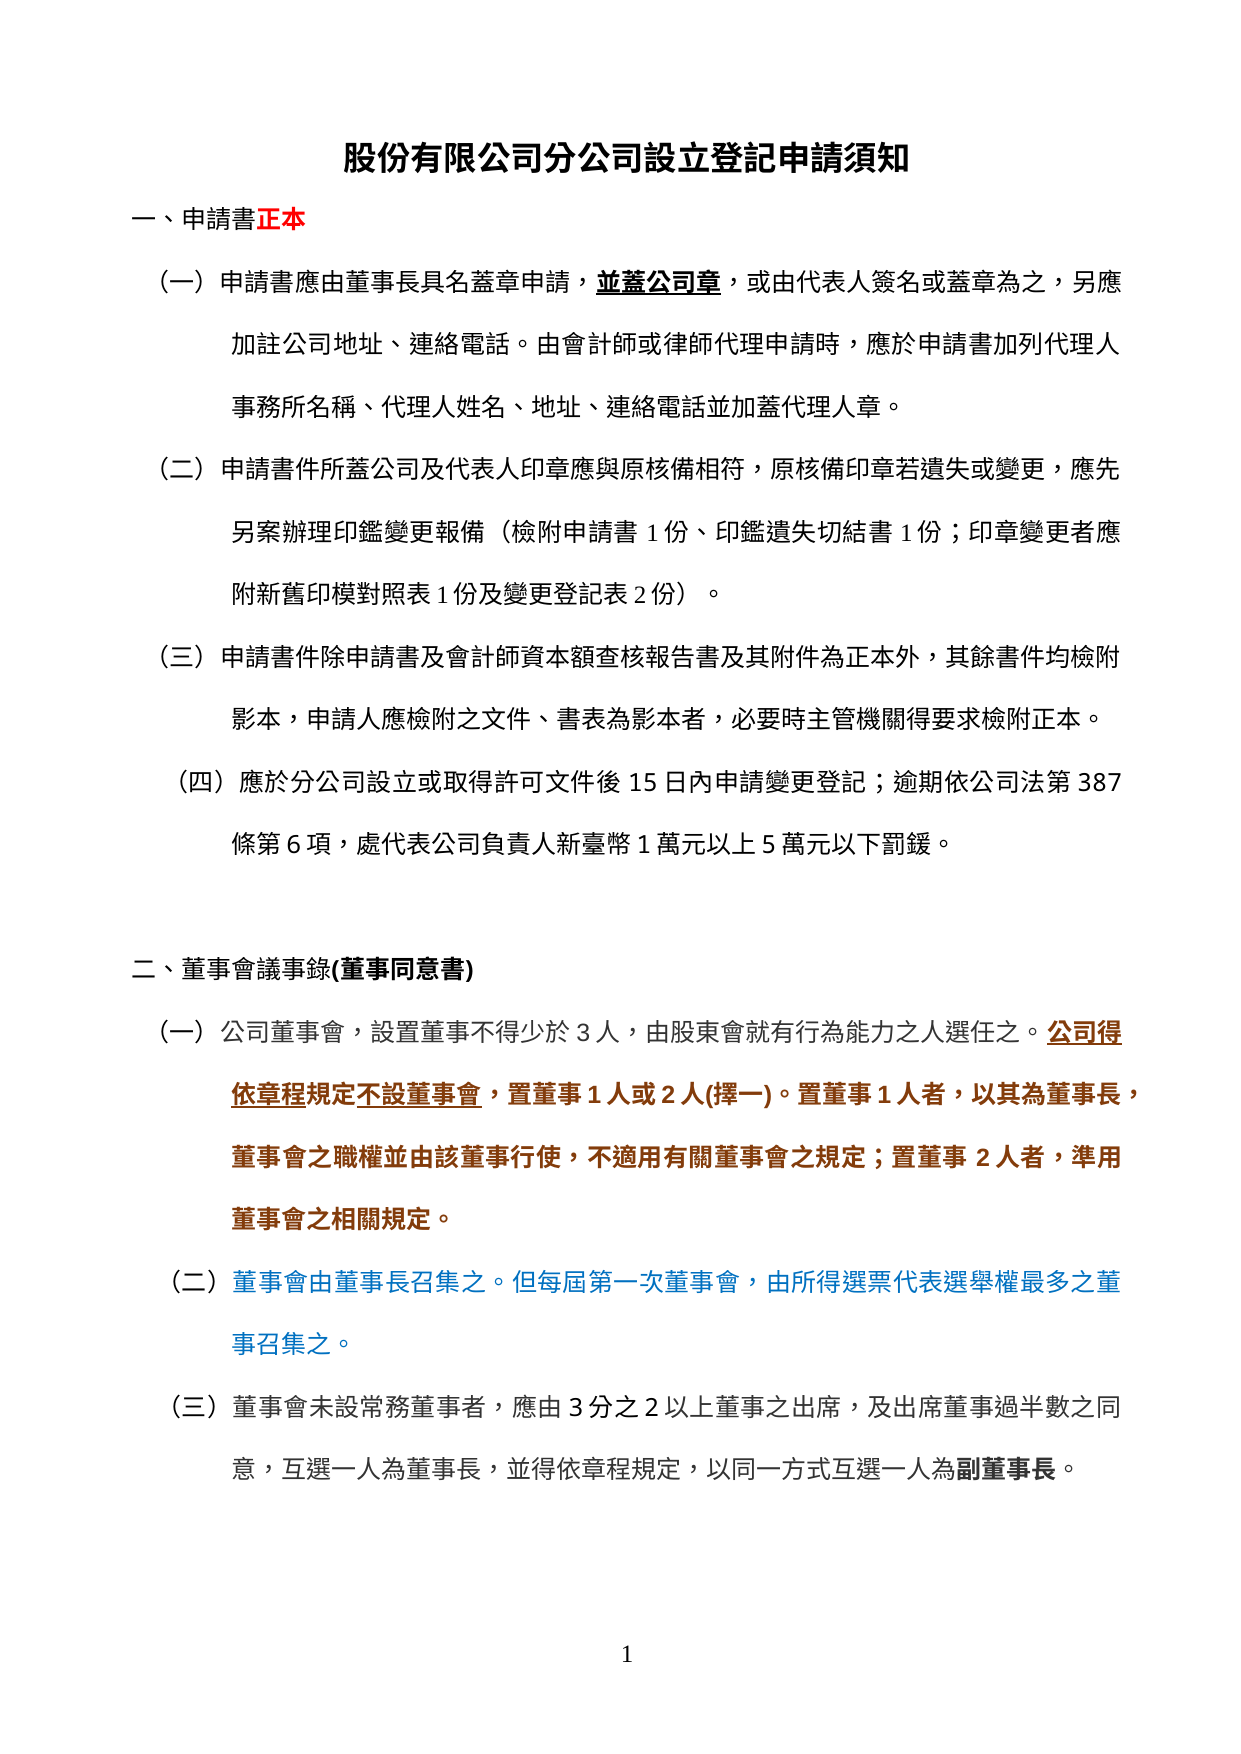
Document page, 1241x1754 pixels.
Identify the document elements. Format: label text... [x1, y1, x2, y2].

text （一）申請書應由董事長具名蓋章申請，並蓋公司章，或由代表人簽名或蓋章為之，另應加註公司地址、連絡電話。由會計師或律師代理申請時，應於申請書加列代理人事務所名稱、代理人姓名、地址、連絡電話並加蓋代理人章。 [131, 239, 1122, 426]
text （二）申請書件所蓋公司及代表人印章應與原核備相符，原核備印章若遺失或變更，應先另案辦理印鑑變更報備（檢附申請書1份、印鑑遺失切結書1份；印章變更者應附新舊印模對照表1份及變更登記表2份）。 [131, 426, 1122, 614]
text 一、申請書正本 [131, 176, 1122, 239]
text （四）應於分公司設立或取得許可文件後15日內申請變更登記；逾期依公司法第387條第6項，處代表公司負責人新臺幣1萬元以上5萬元以下罰鍰。 [131, 739, 1122, 864]
text （三）董事會未設常務董事者，應由3分之2以上董事之出席，及出席董事過半數之同意，互選一人為董事長，並得依章程規定，以同一方式互選一人為副董事長。 [156, 1364, 1122, 1489]
text （三）申請書件除申請書及會計師資本額查核報告書及其附件為正本外，其餘書件均檢附影本，申請人應檢附之文件、書表為影本者，必要時主管機關得要求檢附正本。 [131, 614, 1122, 739]
text （二）董事會由董事長召集之。但每屆第一次董事會，由所得選票代表選舉權最多之董事召集之。 [156, 1239, 1122, 1364]
text （一）公司董事會，設置董事不得少於3人，由股東會就有行為能力之人選任之。公司得依章程規定不設董事會，置董事1人或2人(擇一)。置董事1人者，以其為董事長，董事會之職權並由該董事行使，不適用有關董事會之規定；置董事2人者，準用董事會之相關規定。 [131, 989, 1122, 1239]
subtitle 股份有限公司分公司設立登記申請須知 [131, 114, 1122, 176]
text 二、董事會議事錄(董事同意書) [131, 926, 1122, 989]
